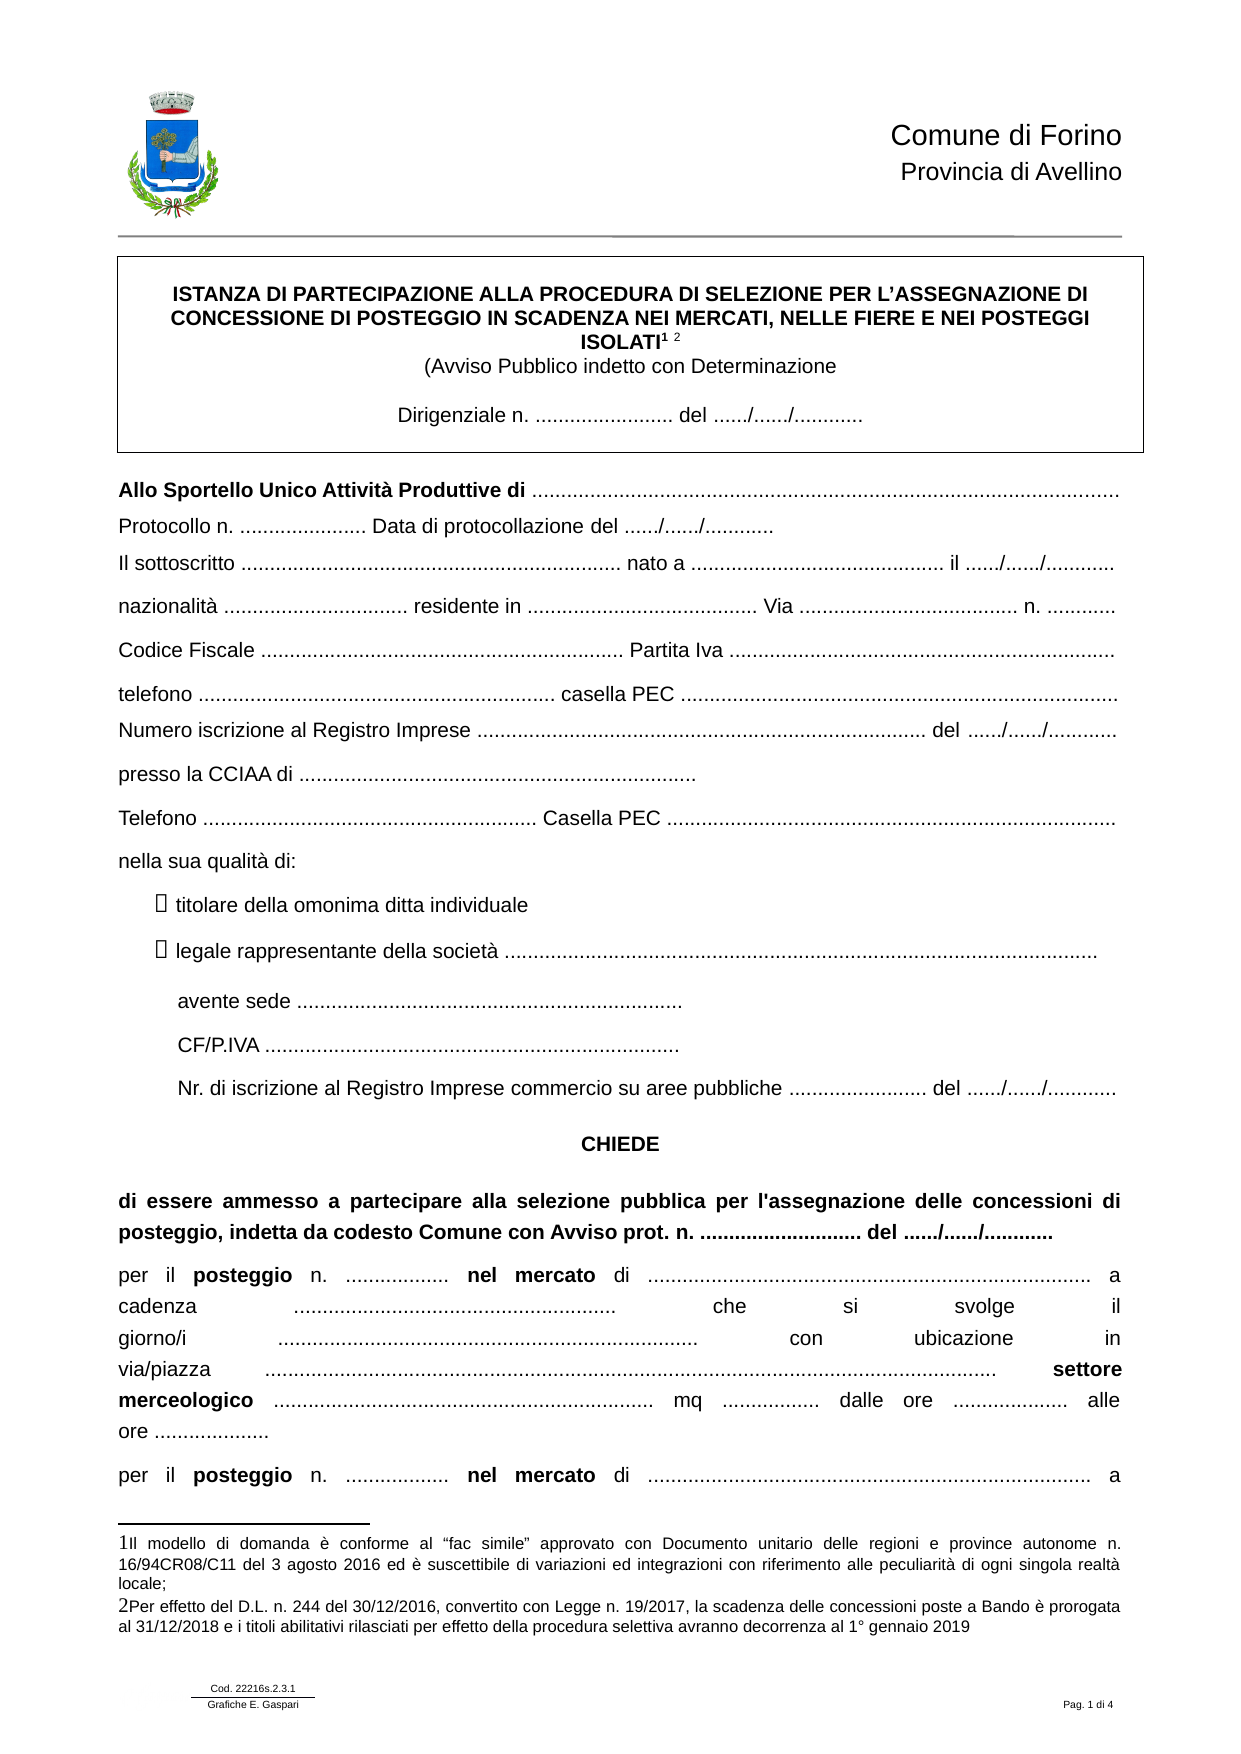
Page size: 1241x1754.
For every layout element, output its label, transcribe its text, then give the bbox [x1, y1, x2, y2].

text per il posteggio n. .................. nel mercato di ............................................................................. a cadenza ........................................................ che si svolge il giorno/i ......................................................................... con ubicazione in via/piazza ............................................................................................................................... settore merceologico .................................................................. mq ................. dalle ore .................... alle ore .................... [118, 1263, 1122, 1443]
text nella sua qualità di: [118, 849, 1122, 873]
text avente sede ................................................................... [177, 989, 1122, 1013]
text telefono .............................................................. casella PEC ............................................................................ [118, 682, 1122, 706]
text  legale rappresentante della società ....................................................................................................... [153, 932, 1122, 966]
picture [122, 87, 224, 219]
text Provincia di Avellino [224, 157, 1122, 185]
text presso la CCIAA di ..................................................................... [118, 762, 1122, 786]
text  titolare della omonima ditta individuale [153, 886, 1122, 919]
text di essere ammesso a partecipare alla selezione pubblica per l'assegnazione delle concessioni di posteggio, indetta da codesto Comune con Avviso prot. n. ............................ del ....../....../............ [118, 1188, 1122, 1243]
text Allo Sportello Unico Attività Produttive di [118, 478, 1122, 502]
table_header ISTANZA DI PARTECIPAZIONE ALLA PROCEDURA DI SELEZIONE PER L’ASSEGNAZIONE DI CONCESSIONE DI POSTEGGIO IN SCADENZA NEI MERCATI, NELLE FIERE E NEI POSTEGGI ISOLATI (Avviso Pubblico indetto con Determinazione Dirigenziale n. ........................ del ....../....../............ [118, 257, 1143, 452]
text CF/P.IVA ........................................................................ [177, 1032, 1122, 1056]
text per il posteggio n. .................. nel mercato di ............................................................................. a [118, 1463, 1122, 1487]
text Protocollo n. ...................... Data di protocollazione del ....../....../............ [118, 514, 1122, 538]
text Comune di Forino [224, 118, 1122, 152]
text Il sottoscritto .................................................................. nato a ............................................ il ....../....../............ [118, 551, 1122, 575]
text Nr. di iscrizione al Registro Imprese commercio su aree pubbliche ........................ del ....../....../............ [177, 1076, 1122, 1100]
text CHIEDE [118, 1132, 1122, 1156]
text Numero iscrizione al Registro Imprese .............................................................................. del ....../....../............ [118, 718, 1122, 742]
text Telefono .......................................................... Casella PEC .............................................................................. [118, 805, 1122, 829]
text Codice Fiscale ............................................................... Partita Iva ................................................................... [118, 638, 1122, 662]
text nazionalità ................................ residente in ........................................ Via ...................................... n. ............ [118, 594, 1122, 618]
